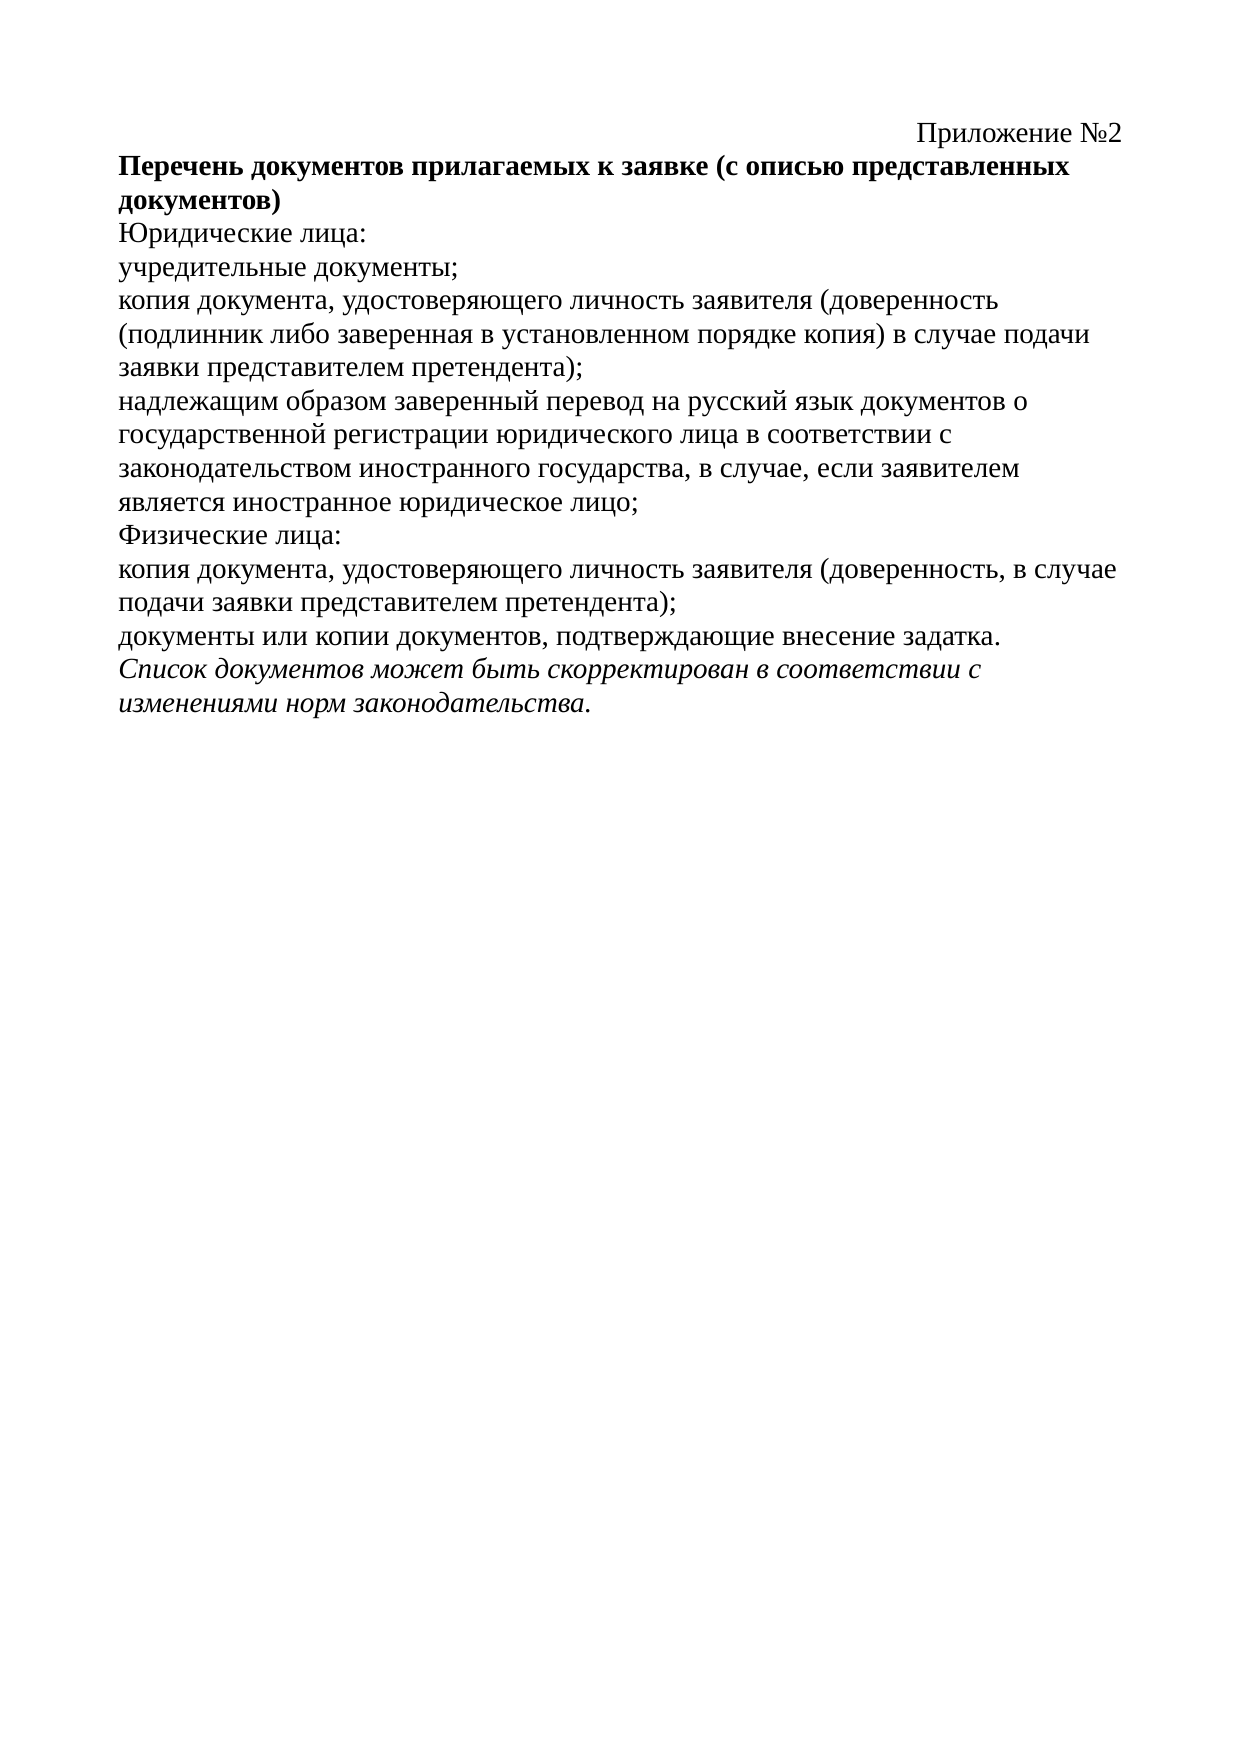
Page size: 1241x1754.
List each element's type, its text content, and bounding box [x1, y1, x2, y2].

text Перечень документов прилагаемых к заявке (с описью представленных документов) [118, 148, 1122, 215]
text Список документов может быть скорректирован в соответствии с изменениями норм законодательства. [118, 651, 1122, 718]
text учредительные документы; [118, 249, 1122, 282]
text копия документа, удостоверяющего личность заявителя (доверенность, в случае подачи заявки представителем претендента); [118, 551, 1122, 618]
text Физические лица: [118, 517, 1122, 551]
text документы или копии документов, подтверждающие внесение задатка. [118, 618, 1122, 651]
text копия документа, удостоверяющего личность заявителя (доверенность (подлинник либо заверенная в установленном порядке копия) в случае подачи заявки представителем претендента); [118, 282, 1122, 383]
text Юридические лица: [118, 215, 1122, 249]
text надлежащим образом заверенный перевод на русский язык документов о государственной регистрации юридического лица в соответствии с законодательством иностранного государства, в случае, если заявителем является иностранное юридическое лицо; [118, 383, 1122, 517]
text Приложение №2 [118, 118, 1122, 148]
